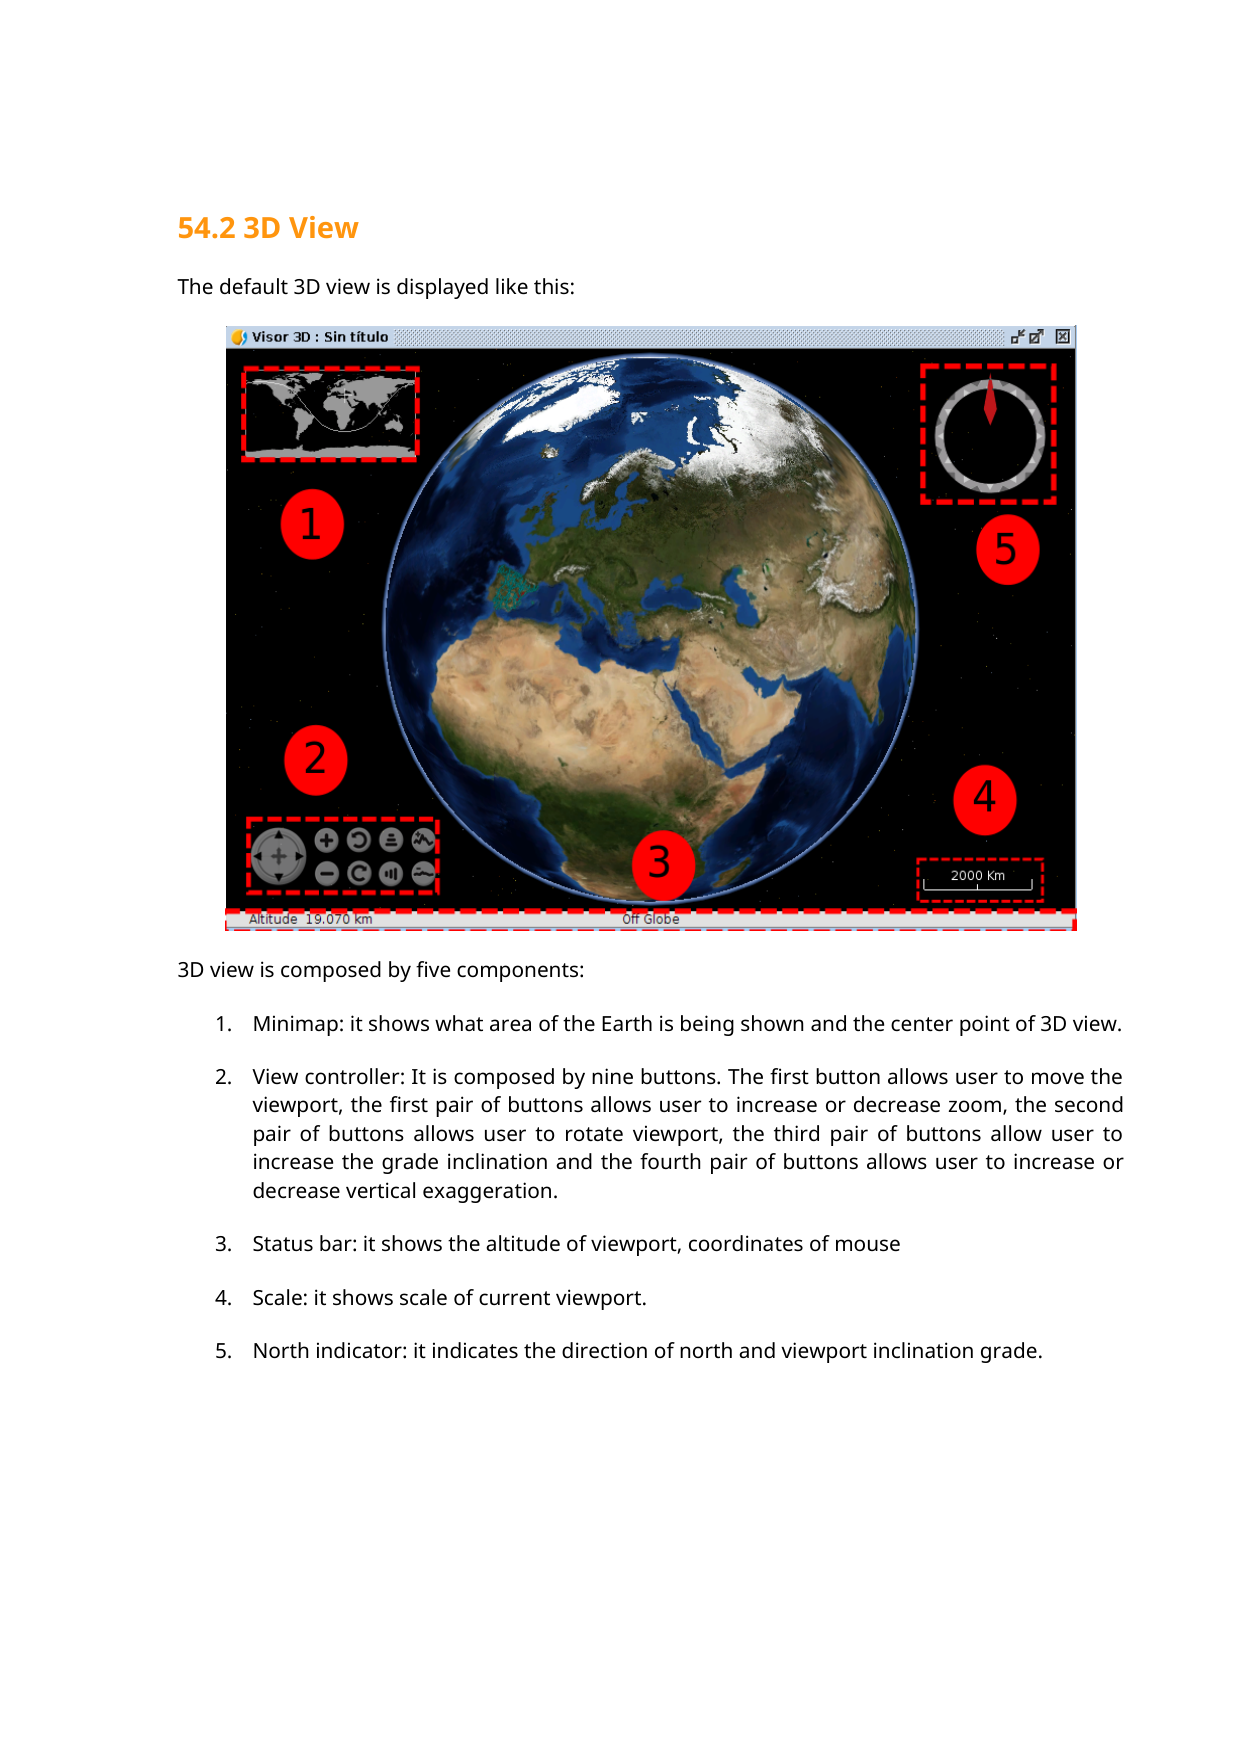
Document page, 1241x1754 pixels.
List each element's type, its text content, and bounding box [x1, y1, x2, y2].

list Status bar: it shows the altitude of viewport, coordinates of mouse [215, 1229, 1125, 1258]
text 3D view is composed by five components: [177, 955, 1125, 984]
list North indicator: it indicates the direction of north and viewport inclination grade. [215, 1336, 1125, 1365]
list View controller: It is composed by nine buttons. The first button allows user to move the viewport, the first pair of buttons allows user to increase or decrease zoom, the second pair of buttons allows user to rotate viewport, the third pair of buttons allow user to increase the grade inclination and the fourth pair of buttons allows user to increase or decrease vertical exaggeration. [215, 1062, 1125, 1204]
list Scale: it shows scale of current viewport. [215, 1283, 1125, 1311]
subtitle 54.2 3D View [177, 207, 1125, 247]
text The default 3D view is displayed like this: [177, 272, 1125, 300]
picture [225, 325, 1077, 931]
list Minimap: it shows what area of the Earth is being shown and the center point of 3D view. [215, 1009, 1125, 1037]
